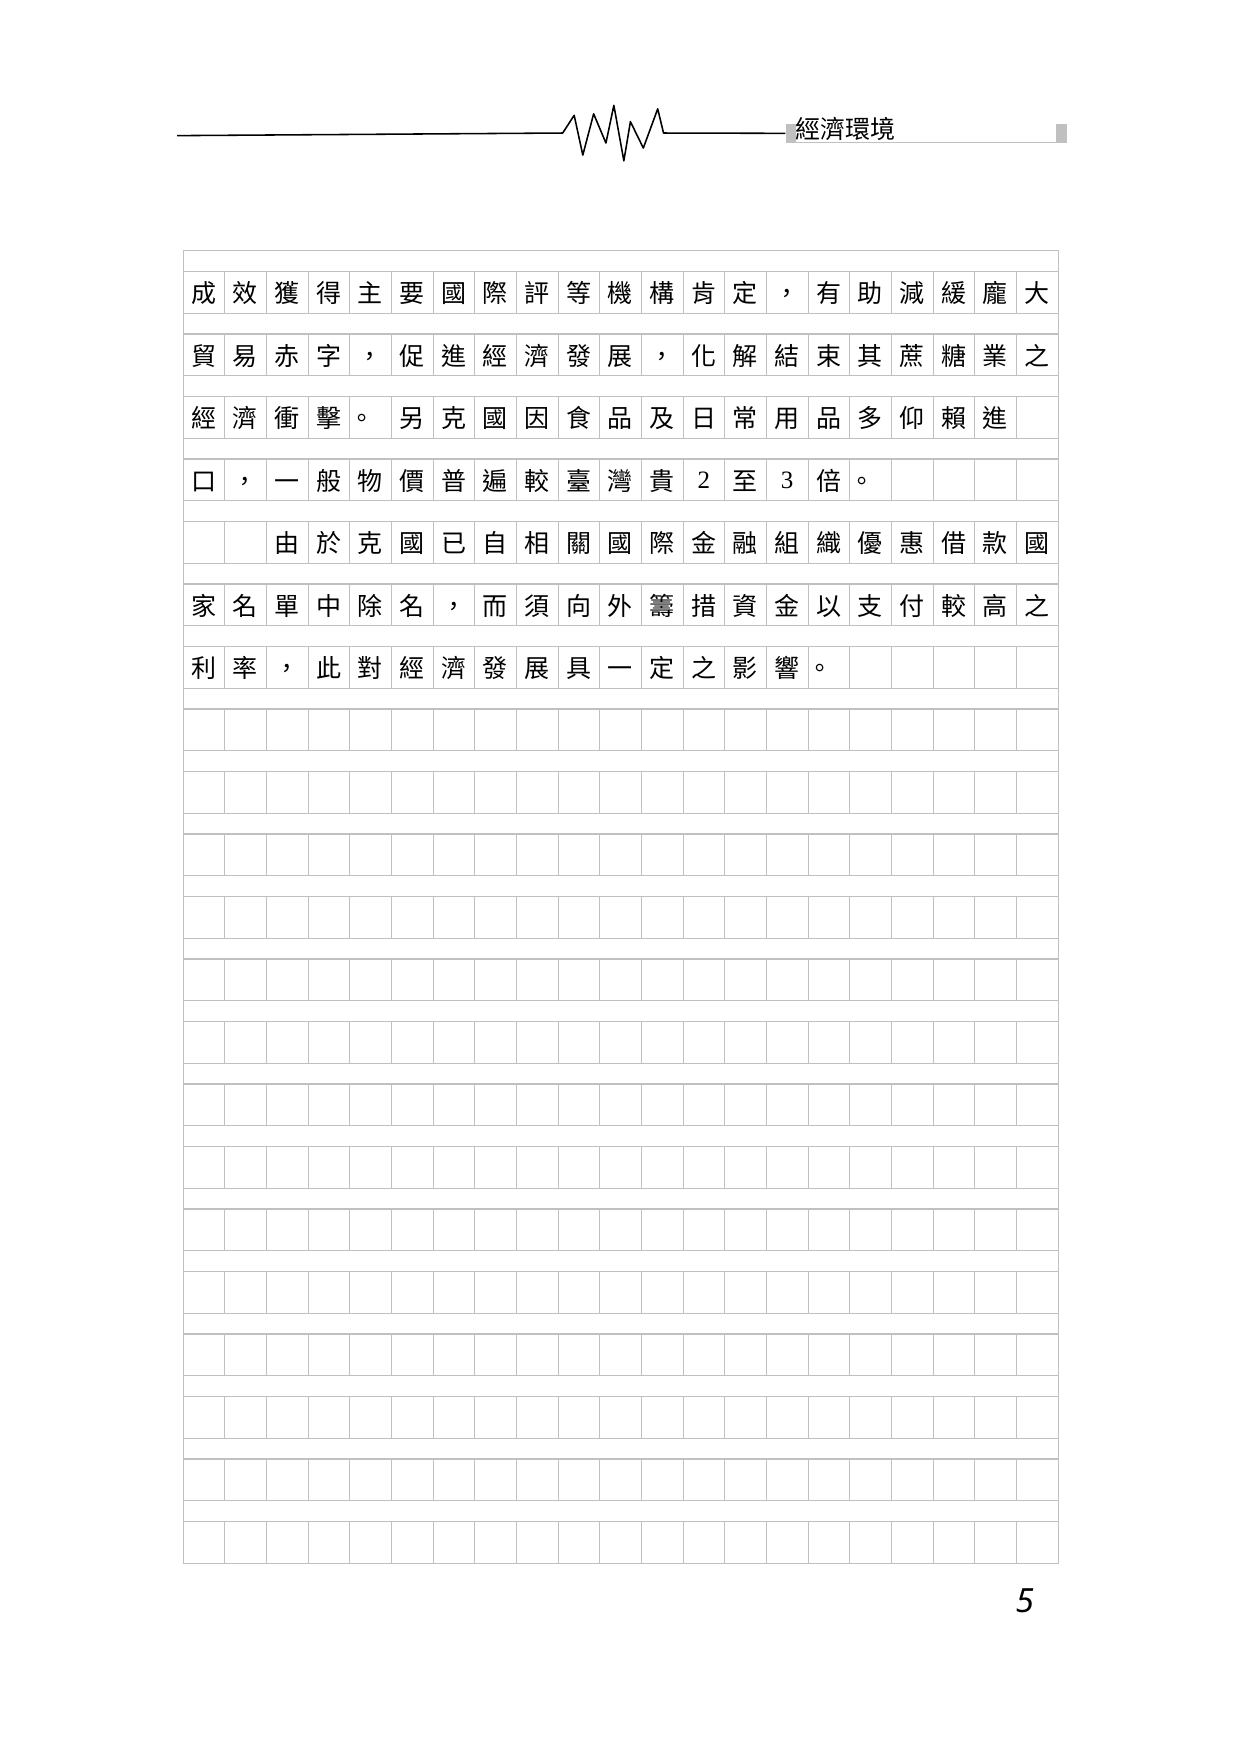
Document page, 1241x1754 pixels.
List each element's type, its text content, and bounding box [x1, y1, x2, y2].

text 由於克國已自相關國際金融組織優惠借款國家名單中除名，而須向外籌措資金以支付較高之利率，此對經濟發展具一定之影響。 [850, 522, 891, 563]
text 由於克國已自相關國際金融組織優惠借款國家名單中除名，而須向外籌措資金以支付較高之利率，此對經濟發展具一定之影響。 [184, 501, 1058, 521]
text 由於克國已自相關國際金融組織優惠借款國家名單中除名，而須向外籌措資金以支付較高之利率，此對經濟發展具一定之影響。 [934, 647, 974, 688]
text 由於克國已自相關國際金融組織優惠借款國家名單中除名，而須向外籌措資金以支付較高之利率，此對經濟發展具一定之影響。 [767, 647, 808, 688]
text 由於克國已自相關國際金融組織優惠借款國家名單中除名，而須向外籌措資金以支付較高之利率，此對經濟發展具一定之影響。 [850, 647, 891, 688]
text 由於克國已自相關國際金融組織優惠借款國家名單中除名，而須向外籌措資金以支付較高之利率，此對經濟發展具一定之影響。 [684, 522, 724, 563]
text 由於克國已自相關國際金融組織優惠借款國家名單中除名，而須向外籌措資金以支付較高之利率，此對經濟發展具一定之影響。 [392, 522, 433, 563]
text 由於克國已自相關國際金融組織優惠借款國家名單中除名，而須向外籌措資金以支付較高之利率，此對經濟發展具一定之影響。 [642, 647, 683, 688]
text 由於克國已自相關國際金融組織優惠借款國家名單中除名，而須向外籌措資金以支付較高之利率，此對經濟發展具一定之影響。 [934, 522, 974, 563]
text 由於克國已自相關國際金融組織優惠借款國家名單中除名，而須向外籌措資金以支付較高之利率，此對經濟發展具一定之影響。 [309, 647, 349, 688]
text 由於克國已自相關國際金融組織優惠借款國家名單中除名，而須向外籌措資金以支付較高之利率，此對經濟發展具一定之影響。 [975, 522, 1016, 563]
text 由於克國已自相關國際金融組織優惠借款國家名單中除名，而須向外籌措資金以支付較高之利率，此對經濟發展具一定之影響。 [184, 626, 1058, 646]
text 由於克國已自相關國際金融組織優惠借款國家名單中除名，而須向外籌措資金以支付較高之利率，此對經濟發展具一定之影響。 [517, 647, 558, 688]
text 由於克國已自相關國際金融組織優惠借款國家名單中除名，而須向外籌措資金以支付較高之利率，此對經濟發展具一定之影響。 [309, 585, 349, 625]
text 由於克國已自相關國際金融組織優惠借款國家名單中除名，而須向外籌措資金以支付較高之利率，此對經濟發展具一定之影響。 [600, 585, 641, 625]
text 由於克國已自相關國際金融組織優惠借款國家名單中除名，而須向外籌措資金以支付較高之利率，此對經濟發展具一定之影響。 [559, 585, 599, 625]
text 由於克國已自相關國際金融組織優惠借款國家名單中除名，而須向外籌措資金以支付較高之利率，此對經濟發展具一定之影響。 [475, 647, 516, 688]
text 由於克國已自相關國際金融組織優惠借款國家名單中除名，而須向外籌措資金以支付較高之利率，此對經濟發展具一定之影響。 [225, 647, 266, 688]
text 由於克國已自相關國際金融組織優惠借款國家名單中除名，而須向外籌措資金以支付較高之利率，此對經濟發展具一定之影響。 [184, 564, 1058, 583]
text 由於克國已自相關國際金融組織優惠借款國家名單中除名，而須向外籌措資金以支付較高之利率，此對經濟發展具一定之影響。 [267, 647, 308, 688]
text 由於克國已自相關國際金融組織優惠借款國家名單中除名，而須向外籌措資金以支付較高之利率，此對經濟發展具一定之影響。 [725, 585, 766, 625]
text 由於克國已自相關國際金融組織優惠借款國家名單中除名，而須向外籌措資金以支付較高之利率，此對經濟發展具一定之影響。 [725, 522, 766, 563]
text 由於克國已自相關國際金融組織優惠借款國家名單中除名，而須向外籌措資金以支付較高之利率，此對經濟發展具一定之影響。 [767, 522, 808, 563]
text 由於克國已自相關國際金融組織優惠借款國家名單中除名，而須向外籌措資金以支付較高之利率，此對經濟發展具一定之影響。 [1017, 647, 1058, 688]
text 由於克國已自相關國際金融組織優惠借款國家名單中除名，而須向外籌措資金以支付較高之利率，此對經濟發展具一定之影響。 [392, 585, 433, 625]
text 由於克國已自相關國際金融組織優惠借款國家名單中除名，而須向外籌措資金以支付較高之利率，此對經濟發展具一定之影響。 [475, 522, 516, 563]
text 由於克國已自相關國際金融組織優惠借款國家名單中除名，而須向外籌措資金以支付較高之利率，此對經濟發展具一定之影響。 [684, 585, 724, 625]
text 由於克國已自相關國際金融組織優惠借款國家名單中除名，而須向外籌措資金以支付較高之利率，此對經濟發展具一定之影響。 [934, 585, 974, 625]
text 由於克國已自相關國際金融組織優惠借款國家名單中除名，而須向外籌措資金以支付較高之利率，此對經濟發展具一定之影響。 [892, 522, 933, 563]
text 由於克國已自相關國際金融組織優惠借款國家名單中除名，而須向外籌措資金以支付較高之利率，此對經濟發展具一定之影響。 [767, 585, 808, 625]
text 聖克里斯多福及尼維斯係由聖啟茨（St. Kitts）及尼維斯（Nevis）二島所組成，人口約5萬4,000人，觀光、服務業、境外銀行業、輕工業及農業為主要經濟來源，其中以觀光收入為主要外匯來源。農業方面1970年代之前以蔗糖為主要農產品，1970年之後穀類及蔬果取而代之。克國政府於2005年結束蔗糖業，並積極吸引外來投資，其成效獲得主要國際評等機構肯定，有助減緩龐大貿易赤字，促進經濟發展，化解結束其蔗糖業之經濟衝擊。另克國因食品及日常用品多仰賴進口，一般物價普遍較臺灣貴2至3倍。 [184, 439, 1058, 458]
text 由於克國已自相關國際金融組織優惠借款國家名單中除名，而須向外籌措資金以支付較高之利率，此對經濟發展具一定之影響。 [434, 522, 474, 563]
text 由於克國已自相關國際金融組織優惠借款國家名單中除名，而須向外籌措資金以支付較高之利率，此對經濟發展具一定之影響。 [1017, 522, 1058, 563]
text 由於克國已自相關國際金融組織優惠借款國家名單中除名，而須向外籌措資金以支付較高之利率，此對經濟發展具一定之影響。 [809, 522, 849, 563]
text 由於克國已自相關國際金融組織優惠借款國家名單中除名，而須向外籌措資金以支付較高之利率，此對經濟發展具一定之影響。 [309, 522, 349, 563]
text 由於克國已自相關國際金融組織優惠借款國家名單中除名，而須向外籌措資金以支付較高之利率，此對經濟發展具一定之影響。 [350, 647, 391, 688]
text 由於克國已自相關國際金融組織優惠借款國家名單中除名，而須向外籌措資金以支付較高之利率，此對經濟發展具一定之影響。 [517, 522, 558, 563]
text 由於克國已自相關國際金融組織優惠借款國家名單中除名，而須向外籌措資金以支付較高之利率，此對經濟發展具一定之影響。 [975, 647, 1016, 688]
text 由於克國已自相關國際金融組織優惠借款國家名單中除名，而須向外籌措資金以支付較高之利率，此對經濟發展具一定之影響。 [600, 522, 641, 563]
text 聖克里斯多福及尼維斯係由聖啟茨（St. Kitts）及尼維斯（Nevis）二島所組成，人口約5萬4,000人，觀光、服務業、境外銀行業、輕工業及農業為主要經濟來源，其中以觀光收入為主要外匯來源。農業方面1970年代之前以蔗糖為主要農產品，1970年之後穀類及蔬果取而代之。克國政府於2005年結束蔗糖業，並積極吸引外來投資，其成效獲得主要國際評等機構肯定，有助減緩龐大貿易赤字，促進經濟發展，化解結束其蔗糖業之經濟衝擊。另克國因食品及日常用品多仰賴進口，一般物價普遍較臺灣貴2至3倍。 [184, 314, 1058, 333]
text 由於克國已自相關國際金融組織優惠借款國家名單中除名，而須向外籌措資金以支付較高之利率，此對經濟發展具一定之影響。 [725, 647, 766, 688]
text 由於克國已自相關國際金融組織優惠借款國家名單中除名，而須向外籌措資金以支付較高之利率，此對經濟發展具一定之影響。 [600, 647, 641, 688]
text 由於克國已自相關國際金融組織優惠借款國家名單中除名，而須向外籌措資金以支付較高之利率，此對經濟發展具一定之影響。 [184, 522, 224, 563]
text 由於克國已自相關國際金融組織優惠借款國家名單中除名，而須向外籌措資金以支付較高之利率，此對經濟發展具一定之影響。 [850, 585, 891, 625]
text 聖克里斯多福及尼維斯係由聖啟茨（St. Kitts）及尼維斯（Nevis）二島所組成，人口約5萬4,000人，觀光、服務業、境外銀行業、輕工業及農業為主要經濟來源，其中以觀光收入為主要外匯來源。農業方面1970年代之前以蔗糖為主要農產品，1970年之後穀類及蔬果取而代之。克國政府於2005年結束蔗糖業，並積極吸引外來投資，其成效獲得主要國際評等機構肯定，有助減緩龐大貿易赤字，促進經濟發展，化解結束其蔗糖業之經濟衝擊。另克國因食品及日常用品多仰賴進口，一般物價普遍較臺灣貴2至3倍。 [184, 251, 1058, 271]
text 由於克國已自相關國際金融組織優惠借款國家名單中除名，而須向外籌措資金以支付較高之利率，此對經濟發展具一定之影響。 [559, 647, 599, 688]
text 由於克國已自相關國際金融組織優惠借款國家名單中除名，而須向外籌措資金以支付較高之利率，此對經濟發展具一定之影響。 [225, 522, 266, 563]
text 由於克國已自相關國際金融組織優惠借款國家名單中除名，而須向外籌措資金以支付較高之利率，此對經濟發展具一定之影響。 [809, 585, 849, 625]
text 由於克國已自相關國際金融組織優惠借款國家名單中除名，而須向外籌措資金以支付較高之利率，此對經濟發展具一定之影響。 [475, 585, 516, 625]
text 由於克國已自相關國際金融組織優惠借款國家名單中除名，而須向外籌措資金以支付較高之利率，此對經濟發展具一定之影響。 [434, 585, 474, 625]
text 由於克國已自相關國際金融組織優惠借款國家名單中除名，而須向外籌措資金以支付較高之利率，此對經濟發展具一定之影響。 [184, 647, 224, 688]
text 由於克國已自相關國際金融組織優惠借款國家名單中除名，而須向外籌措資金以支付較高之利率，此對經濟發展具一定之影響。 [225, 585, 266, 625]
text 由於克國已自相關國際金融組織優惠借款國家名單中除名，而須向外籌措資金以支付較高之利率，此對經濟發展具一定之影響。 [559, 522, 599, 563]
text 由於克國已自相關國際金融組織優惠借款國家名單中除名，而須向外籌措資金以支付較高之利率，此對經濟發展具一定之影響。 [642, 522, 683, 563]
text 由於克國已自相關國際金融組織優惠借款國家名單中除名，而須向外籌措資金以支付較高之利率，此對經濟發展具一定之影響。 [350, 585, 391, 625]
text 由於克國已自相關國際金融組織優惠借款國家名單中除名，而須向外籌措資金以支付較高之利率，此對經濟發展具一定之影響。 [642, 585, 683, 625]
text 由於克國已自相關國際金融組織優惠借款國家名單中除名，而須向外籌措資金以支付較高之利率，此對經濟發展具一定之影響。 [809, 647, 849, 688]
text 由於克國已自相關國際金融組織優惠借款國家名單中除名，而須向外籌措資金以支付較高之利率，此對經濟發展具一定之影響。 [392, 647, 433, 688]
text 由於克國已自相關國際金融組織優惠借款國家名單中除名，而須向外籌措資金以支付較高之利率，此對經濟發展具一定之影響。 [684, 647, 724, 688]
text 由於克國已自相關國際金融組織優惠借款國家名單中除名，而須向外籌措資金以支付較高之利率，此對經濟發展具一定之影響。 [975, 585, 1016, 625]
text 由於克國已自相關國際金融組織優惠借款國家名單中除名，而須向外籌措資金以支付較高之利率，此對經濟發展具一定之影響。 [350, 522, 391, 563]
text 由於克國已自相關國際金融組織優惠借款國家名單中除名，而須向外籌措資金以支付較高之利率，此對經濟發展具一定之影響。 [892, 585, 933, 625]
text 由於克國已自相關國際金融組織優惠借款國家名單中除名，而須向外籌措資金以支付較高之利率，此對經濟發展具一定之影響。 [267, 585, 308, 625]
text 由於克國已自相關國際金融組織優惠借款國家名單中除名，而須向外籌措資金以支付較高之利率，此對經濟發展具一定之影響。 [267, 522, 308, 563]
text 由於克國已自相關國際金融組織優惠借款國家名單中除名，而須向外籌措資金以支付較高之利率，此對經濟發展具一定之影響。 [892, 647, 933, 688]
text 由於克國已自相關國際金融組織優惠借款國家名單中除名，而須向外籌措資金以支付較高之利率，此對經濟發展具一定之影響。 [1017, 585, 1058, 625]
text 由於克國已自相關國際金融組織優惠借款國家名單中除名，而須向外籌措資金以支付較高之利率，此對經濟發展具一定之影響。 [184, 585, 224, 625]
text 聖克里斯多福及尼維斯係由聖啟茨（St. Kitts）及尼維斯（Nevis）二島所組成，人口約5萬4,000人，觀光、服務業、境外銀行業、輕工業及農業為主要經濟來源，其中以觀光收入為主要外匯來源。農業方面1970年代之前以蔗糖為主要農產品，1970年之後穀類及蔬果取而代之。克國政府於2005年結束蔗糖業，並積極吸引外來投資，其成效獲得主要國際評等機構肯定，有助減緩龐大貿易赤字，促進經濟發展，化解結束其蔗糖業之經濟衝擊。另克國因食品及日常用品多仰賴進口，一般物價普遍較臺灣貴2至3倍。 [184, 376, 1058, 396]
text 由於克國已自相關國際金融組織優惠借款國家名單中除名，而須向外籌措資金以支付較高之利率，此對經濟發展具一定之影響。 [434, 647, 474, 688]
text 由於克國已自相關國際金融組織優惠借款國家名單中除名，而須向外籌措資金以支付較高之利率，此對經濟發展具一定之影響。 [517, 585, 558, 625]
